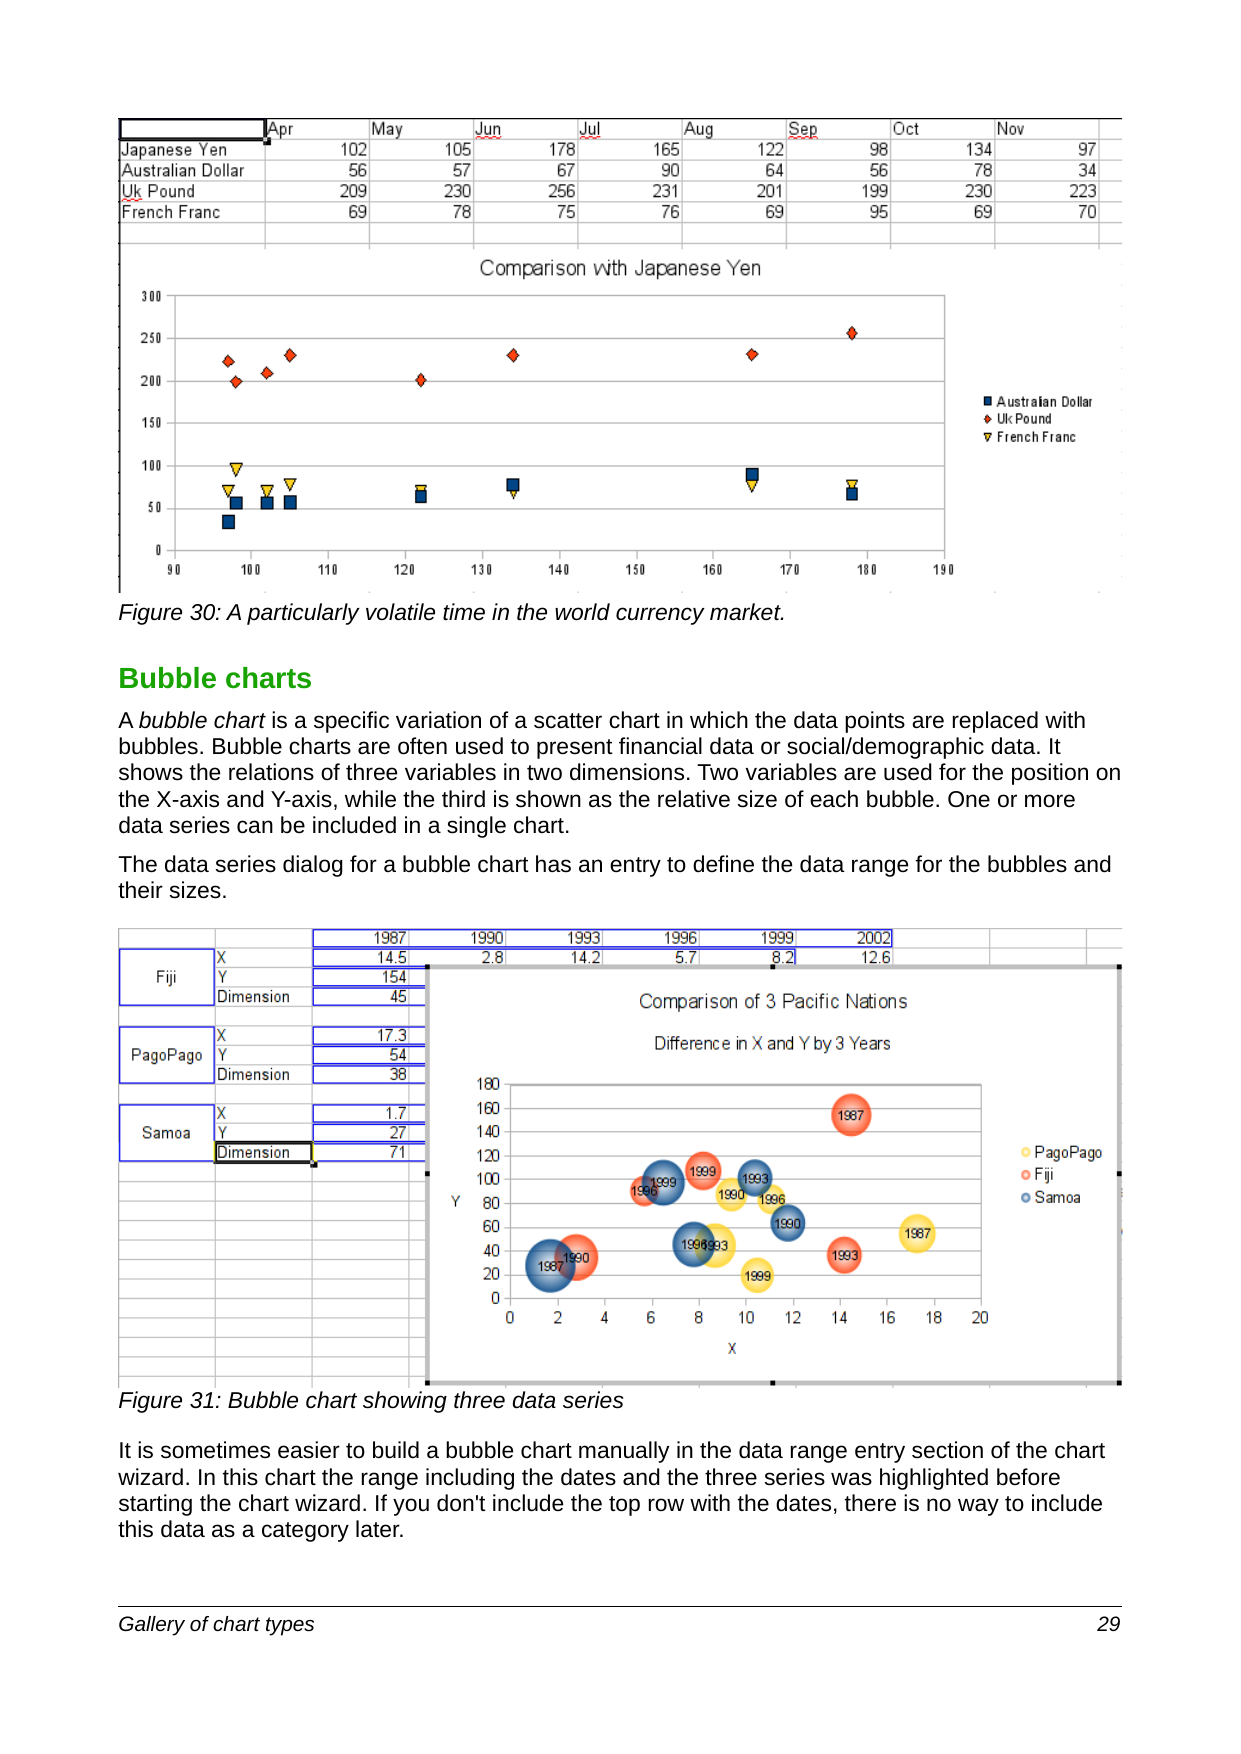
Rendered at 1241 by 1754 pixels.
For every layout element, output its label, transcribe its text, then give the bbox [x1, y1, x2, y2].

text Figure 30: A particularly volatile time in the world currency market. [118, 599, 1122, 625]
text It is sometimes easier to build a bubble chart manually in the data range entry section of the chart wizard. In this chart the range including the dates and the three series was highlighted before starting the chart wizard. If you don't include the top row with the dates, there is no way to include this data as a category later. [118, 1437, 1122, 1543]
text A bubble chart is a specific variation of a scatter chart in which the data points are replaced with bubbles. Bubble charts are often used to present financial data or social/demographic data. It shows the relations of three variables in two dimensions. Two variables are used for the position on the X-axis and Y-axis, while the third is shown as the relative size of each bubble. One or more data series can be included in a single chart. [118, 707, 1122, 838]
text The data series dialog for a bubble chart has an entry to define the data range for the bubbles and their sizes. [118, 851, 1122, 903]
picture [118, 928, 1123, 1388]
picture [118, 118, 1123, 593]
text Figure 31: Bubble chart showing three data series [118, 1388, 1122, 1413]
subtitle Bubble charts [118, 661, 1122, 694]
